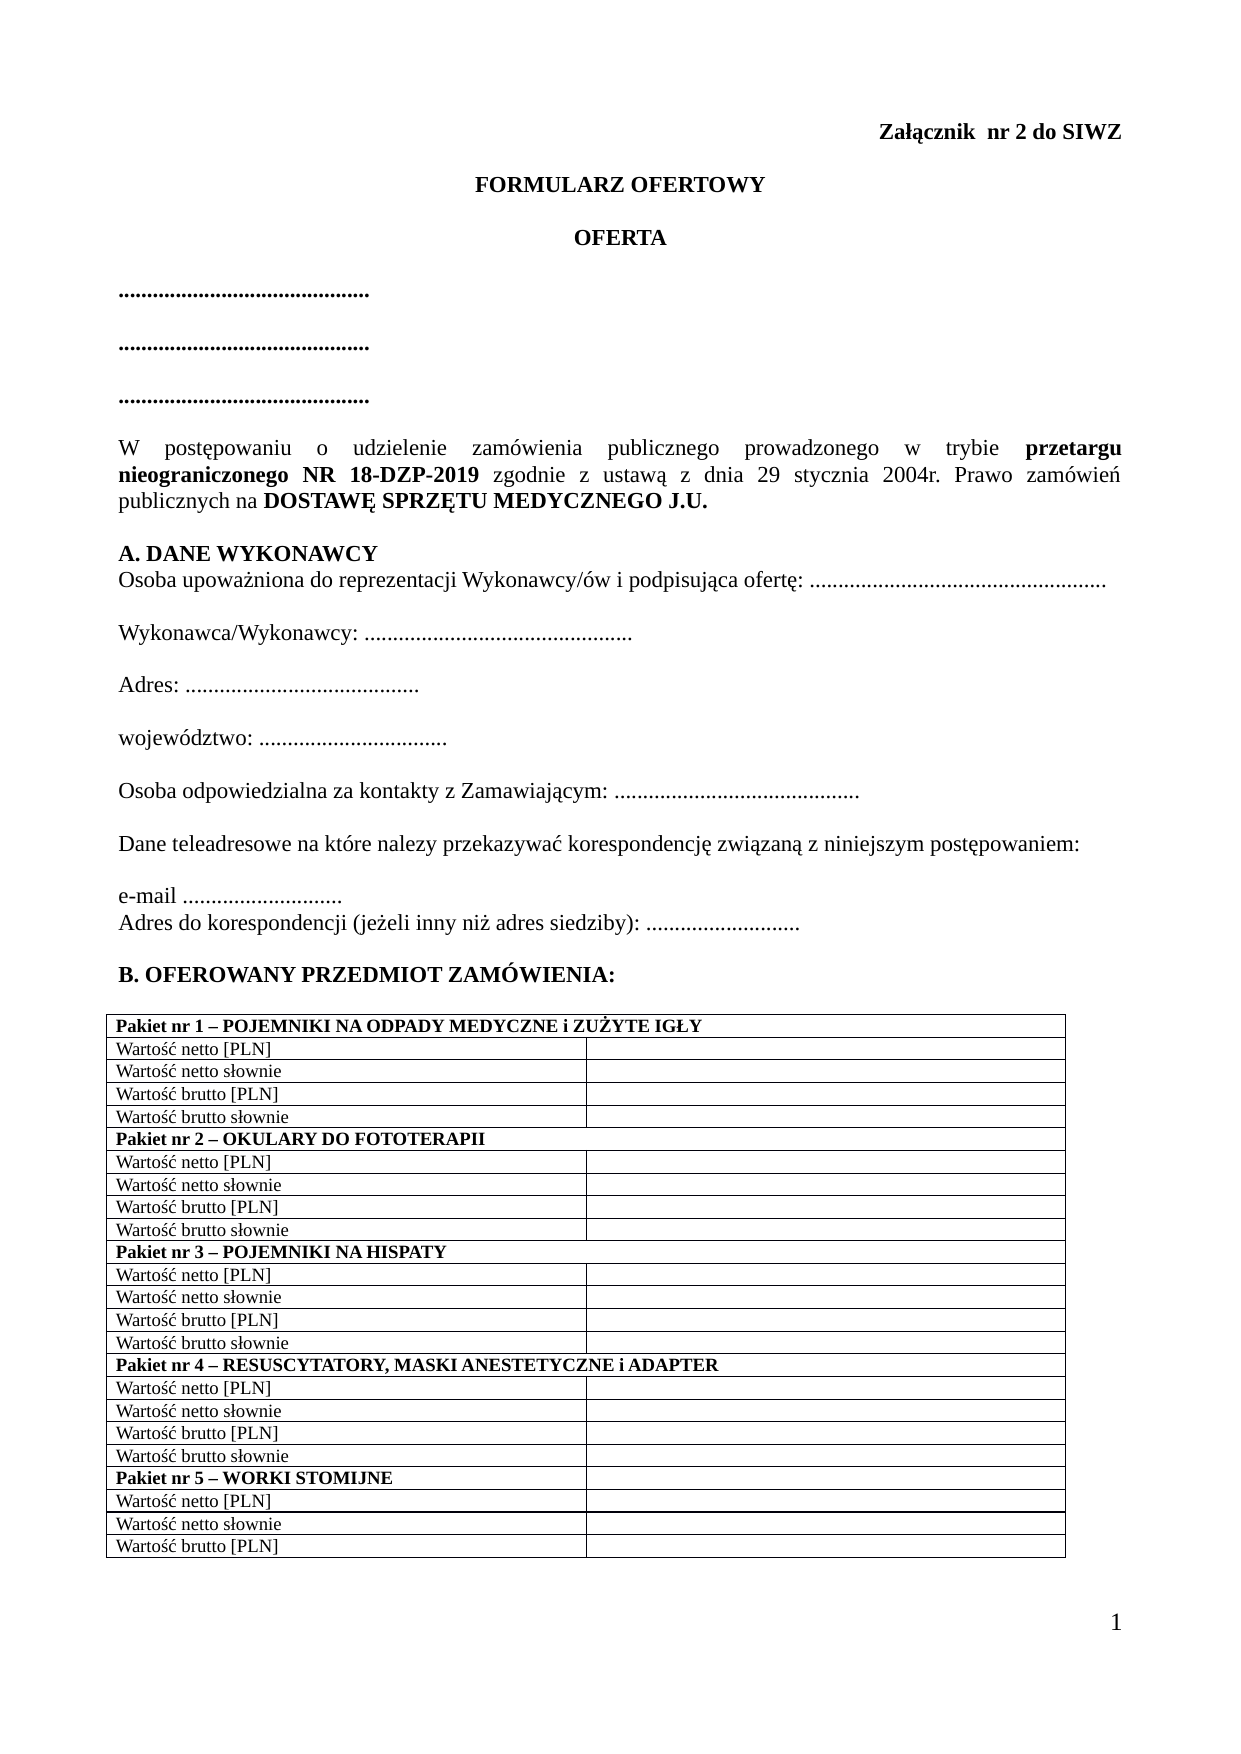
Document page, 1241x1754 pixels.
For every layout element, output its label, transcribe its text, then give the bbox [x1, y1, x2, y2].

table_cell [587, 1151, 1065, 1172]
text ............................................ [118, 276, 1122, 303]
text ............................................ [118, 329, 1122, 355]
table_cell Pakiet nr 3 – POJEMNIKI NA HISPATY [107, 1241, 1065, 1263]
table_cell [587, 1038, 1065, 1059]
table_cell Wartość netto [PLN] [107, 1151, 586, 1172]
table_cell Wartość netto [PLN] [107, 1038, 586, 1059]
table_cell Wartość brutto słownie [107, 1332, 586, 1353]
table_cell [587, 1264, 1065, 1285]
table_cell [587, 1467, 1065, 1489]
table_cell Wartość brutto [PLN] [107, 1083, 586, 1104]
text województwo: ................................. [118, 724, 1122, 751]
text e-mail ............................ [118, 882, 1122, 909]
table_header Pakiet nr 1 – POJEMNIKI NA ODPADY MEDYCZNE i ZUŻYTE IGŁY [107, 1015, 1065, 1037]
table_cell [587, 1332, 1065, 1353]
table_cell Wartość netto [PLN] [107, 1490, 586, 1511]
table_cell [587, 1060, 1065, 1082]
table_cell [587, 1422, 1065, 1444]
table_cell Wartość brutto słownie [107, 1106, 586, 1127]
table_cell [587, 1490, 1065, 1511]
table_cell [587, 1535, 1065, 1557]
table_cell Wartość netto [PLN] [107, 1264, 586, 1285]
text Adres do korespondencji (jeżeli inny niż adres siedziby): ........................... [118, 909, 1122, 935]
table_cell Wartość netto słownie [107, 1513, 586, 1534]
text W postępowaniu o udzielenie zamówienia publicznego prowadzonego w trybie przetargu nieograniczonego NR 18-DZP-2019 zgodnie z ustawą z dnia 29 stycznia 2004r. Prawo zamówień publicznych na DOSTAWĘ SPRZĘTU MEDYCZNEGO J.U. [118, 434, 1122, 513]
table_cell [587, 1196, 1065, 1218]
text ............................................ [118, 382, 1122, 408]
table_cell [587, 1513, 1065, 1534]
table_cell Pakiet nr 5 – WORKI STOMIJNE [107, 1467, 586, 1489]
text Dane teleadresowe na które nalezy przekazywać korespondencję związaną z niniejszym postępowaniem: [118, 830, 1122, 856]
table_cell Wartość brutto słownie [107, 1445, 586, 1466]
table_cell [587, 1286, 1065, 1308]
table_cell Wartość netto słownie [107, 1400, 586, 1421]
table_cell Wartość netto słownie [107, 1174, 586, 1195]
text OFERTA [118, 223, 1122, 250]
table_cell Pakiet nr 2 – OKULARY DO FOTOTERAPII [107, 1128, 1065, 1150]
table_cell [587, 1445, 1065, 1466]
table_cell Wartość netto [PLN] [107, 1377, 586, 1398]
text Wykonawca/Wykonawcy: ............................................... [118, 619, 1122, 645]
text Załącznik nr 2 do SIWZ [118, 118, 1122, 144]
table_cell [587, 1083, 1065, 1104]
table_cell Pakiet nr 4 – RESUSCYTATORY, MASKI ANESTETYCZNE i ADAPTER [107, 1354, 1065, 1376]
text A. DANE WYKONAWCY [118, 540, 1122, 566]
table_cell Wartość brutto słownie [107, 1219, 586, 1240]
table_cell [587, 1309, 1065, 1331]
text Osoba upoważniona do reprezentacji Wykonawcy/ów i podpisująca ofertę: .................................................... [118, 566, 1122, 592]
table_cell Wartość brutto [PLN] [107, 1196, 586, 1218]
table_cell Wartość brutto [PLN] [107, 1309, 586, 1331]
table_cell [587, 1400, 1065, 1421]
text Adres: ......................................... [118, 672, 1122, 698]
text B. OFEROWANY PRZEDMIOT ZAMÓWIENIA: [118, 961, 1122, 988]
table_cell Wartość brutto [PLN] [107, 1422, 586, 1444]
table_cell Wartość brutto [PLN] [107, 1535, 586, 1557]
table_cell [587, 1174, 1065, 1195]
table_cell [587, 1106, 1065, 1127]
table_cell [587, 1377, 1065, 1398]
table_cell [587, 1219, 1065, 1240]
table_cell Wartość netto słownie [107, 1286, 586, 1308]
text FORMULARZ OFERTOWY [118, 171, 1122, 197]
text Osoba odpowiedzialna za kontakty z Zamawiającym: ........................................... [118, 777, 1122, 803]
table_cell Wartość netto słownie [107, 1060, 586, 1082]
